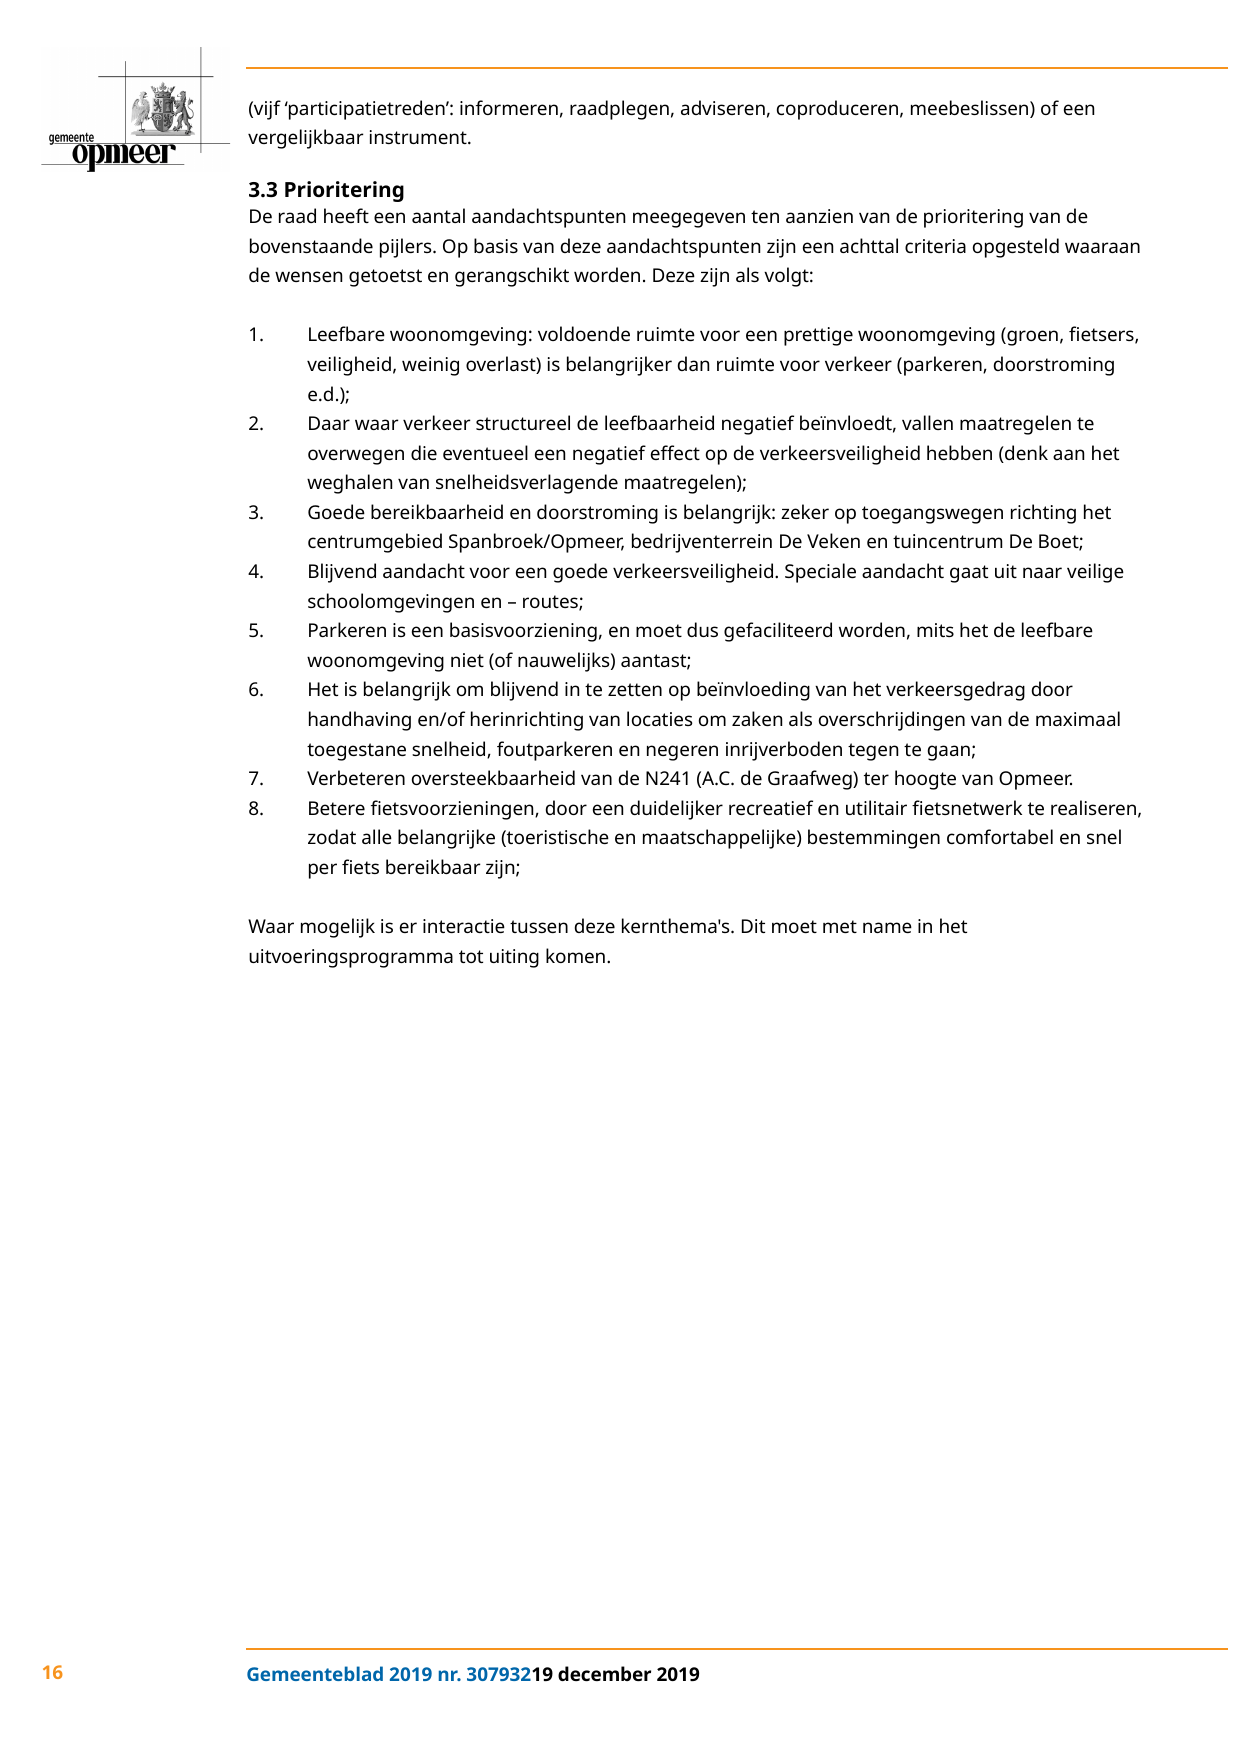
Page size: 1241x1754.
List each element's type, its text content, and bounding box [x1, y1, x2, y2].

text Waar mogelijk is er interactie tussen deze kernthema's. Dit moet met name in het uitvoeringsprogramma tot uiting komen. [248, 913, 1152, 968]
list Het is belangrijk om blijvend in te zetten op beïnvloeding van het verkeersgedrag door handhaving en/of herinrichting van locaties om zaken als overschrijdingen van de maximaal toegestane snelheid, foutparkeren en negeren inrijverboden tegen te gaan; [248, 677, 1152, 761]
picture [41, 47, 231, 172]
list Verbeteren oversteekbaarheid van de N241 (A.C. de Graafweg) ter hoogte van Opmeer. [248, 765, 1152, 791]
text (vijf ‘participatietreden’: informeren, raadplegen, adviseren, coproduceren, meebeslissen) of een vergelijkbaar instrument. [248, 95, 1152, 150]
list Betere fietsvoorzieningen, door een duidelijker recreatief en utilitair fietsnetwerk te realiseren, zodat alle belangrijke (toeristische en maatschappelijke) bestemmingen comfortabel en snel per fiets bereikbaar zijn; [248, 795, 1152, 880]
list Blijvend aandacht voor een goede verkeersveiligheid. Speciale aandacht gaat uit naar veilige schoolomgevingen en – routes; [248, 558, 1152, 613]
text 3.3 Prioritering [248, 175, 1152, 203]
list Leefbare woonomgeving: voldoende ruimte voor een prettige woonomgeving (groen, fietsers, veiligheid, weinig overlast) is belangrijker dan ruimte voor verkeer (parkeren, doorstroming e.d.); [248, 322, 1152, 406]
list Daar waar verkeer structureel de leefbaarheid negatief beïnvloedt, vallen maatregelen te overwegen die eventueel een negatief effect op de verkeersveiligheid hebben (denk aan het weghalen van snelheidsverlagende maatregelen); [248, 410, 1152, 495]
list Goede bereikbaarheid en doorstroming is belangrijk: zeker op toegangswegen richting het centrumgebied Spanbroek/Opmeer, bedrijventerrein De Veken en tuincentrum De Boet; [248, 499, 1152, 554]
text De raad heeft een aantal aandachtspunten meegegeven ten aanzien van de prioritering van de bovenstaande pijlers. Op basis van deze aandachtspunten zijn een achttal criteria opgesteld waaraan de wensen getoetst en gerangschikt worden. Deze zijn als volgt: [248, 203, 1152, 288]
list Parkeren is een basisvoorziening, en moet dus gefaciliteerd worden, mits het de leefbare woonomgeving niet (of nauwelijks) aantast; [248, 617, 1152, 673]
